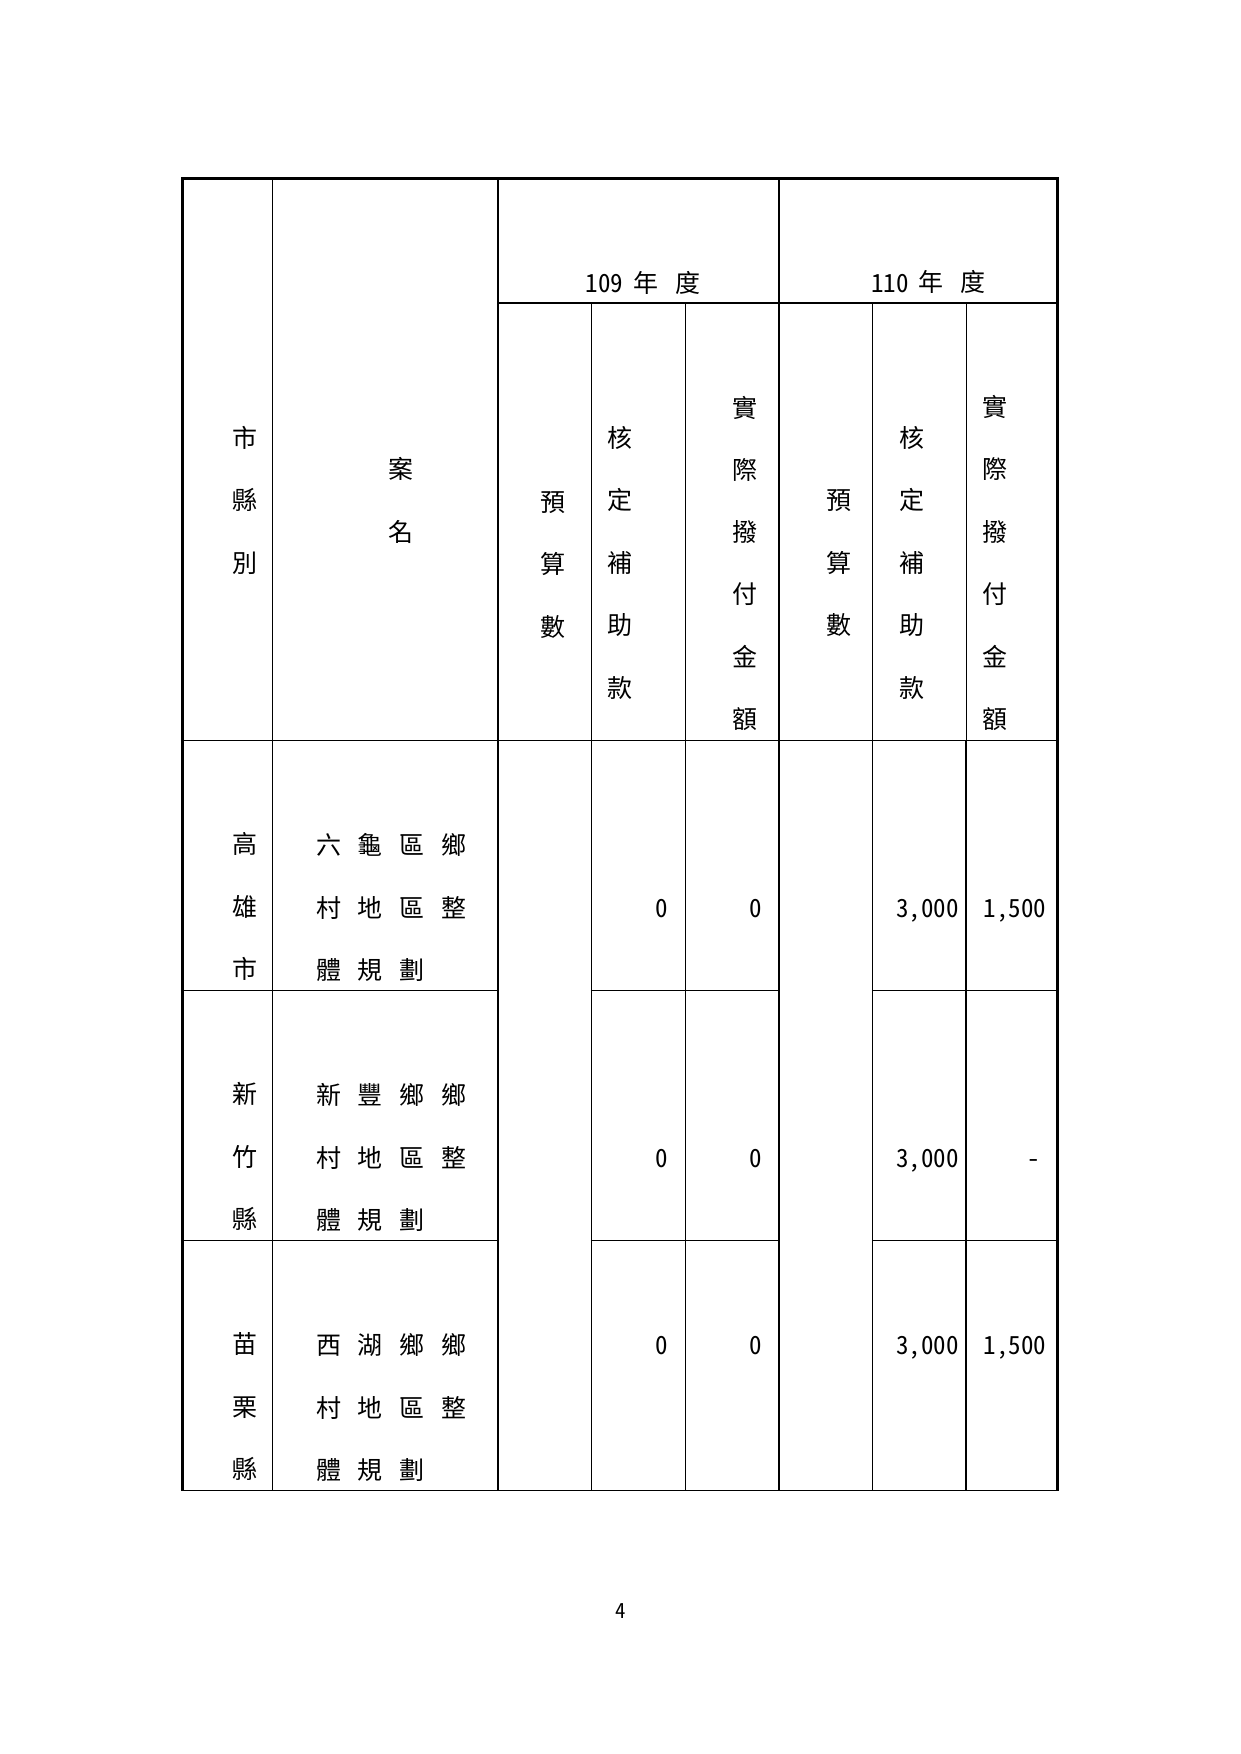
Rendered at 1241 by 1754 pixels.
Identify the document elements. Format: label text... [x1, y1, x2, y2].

table_cell 核定補助款 [592, 304, 685, 740]
table_cell - [967, 991, 1056, 1240]
table_cell 0 [686, 991, 778, 1240]
table_header 案 名 [273, 180, 497, 740]
table_cell 核定補助款 [873, 304, 966, 740]
table_cell 苗栗縣 [184, 1241, 272, 1490]
table_cell 實際撥付金額 [686, 304, 778, 740]
table_cell 0 [592, 1241, 685, 1490]
table_cell [499, 741, 591, 1490]
table_cell [780, 741, 872, 1490]
table_cell 3,000 [873, 991, 965, 1240]
table_header 109年度 [499, 180, 778, 302]
table_header 市縣別 [184, 180, 272, 740]
table_cell 西湖鄉鄉村地區整體規劃 [273, 1241, 497, 1490]
table_cell 六龜區鄉村地區整體規劃 [273, 741, 497, 990]
table_cell 高雄市 [184, 741, 272, 990]
table_header 110年度 [780, 180, 1056, 302]
table_cell 新豐鄉鄉村地區整體規劃 [273, 991, 497, 1240]
table_cell 0 [592, 741, 685, 990]
table_cell 3,000 [873, 1241, 965, 1490]
table_cell 0 [686, 741, 778, 990]
table_cell 實際撥付金額 [967, 304, 1056, 740]
table_cell 預算數 [499, 304, 591, 740]
table_cell 0 [592, 991, 685, 1240]
table_cell 1,500 [967, 1241, 1056, 1490]
table_cell 預算數 [780, 304, 872, 740]
table_cell 3,000 [873, 741, 965, 990]
table_cell 0 [686, 1241, 778, 1490]
table_cell 1,500 [967, 741, 1056, 990]
table_cell 新竹縣 [184, 991, 272, 1240]
